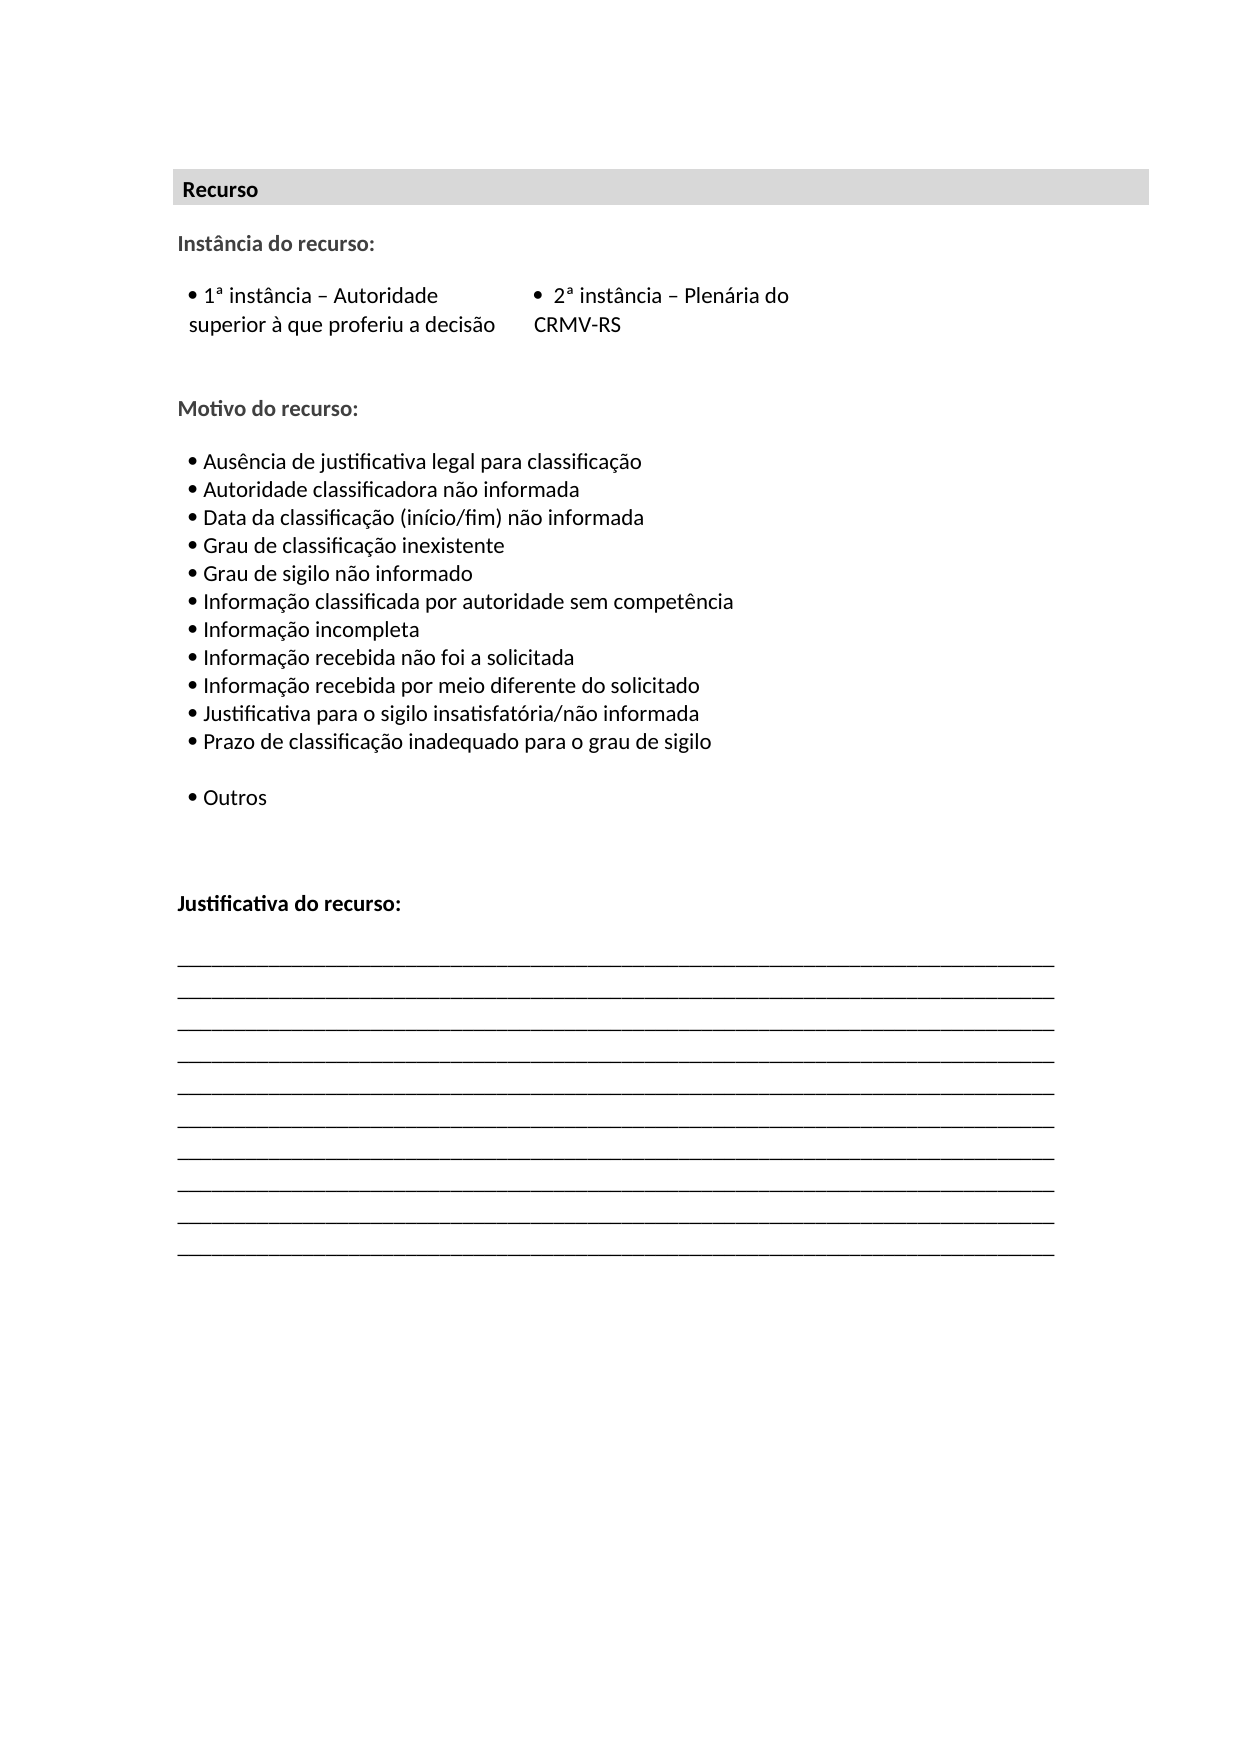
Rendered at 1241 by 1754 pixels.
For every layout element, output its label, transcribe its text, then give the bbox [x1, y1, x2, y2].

table_cell  Informação classificada por autoridade sem competência [177, 587, 1181, 615]
table_header  Ausência de justificativa legal para classificação [177, 447, 1181, 475]
table_cell  Informação recebida não foi a solicitada [177, 643, 1181, 671]
table_cell  Informação recebida por meio diferente do solicitado [177, 671, 1181, 699]
table_header [824, 282, 1169, 394]
table_cell  Data da classificação (início/fim) não informada [177, 503, 1181, 531]
table_cell  Grau de classificação inexistente [177, 531, 1181, 559]
table_cell  Autoridade classificadora não informada [177, 475, 1181, 503]
table_cell  Grau de sigilo não informado [177, 559, 1181, 587]
table_cell [177, 755, 1181, 783]
text Motivo do recurso: [177, 394, 1063, 422]
table_cell  Outros [177, 783, 1181, 836]
table_cell  Justificativa para o sigilo insatisfatória/não informada [177, 699, 1181, 727]
table_cell  Informação incompleta [177, 615, 1181, 643]
text Justificativa do recurso: [177, 889, 1063, 917]
text __________________________________________________________________________________________________________________________________________________________________________________________________________________________________________________________________________________________________________________________________________________________________________________________________________________________________________________________________________________________________________________________________________________________________________________________________________________________________________________________________________________________________________________________________________________________________________________________________ [177, 942, 1063, 1259]
text Instância do recurso: [177, 229, 1063, 257]
table_cell  Prazo de classificação inadequado para o grau de sigilo [177, 727, 1181, 755]
table_header  1ª instância – Autoridade superior à que proferiu a decisão [177, 282, 523, 394]
table_header  2ª instância – Plenária do CRMV-RS [523, 282, 823, 394]
